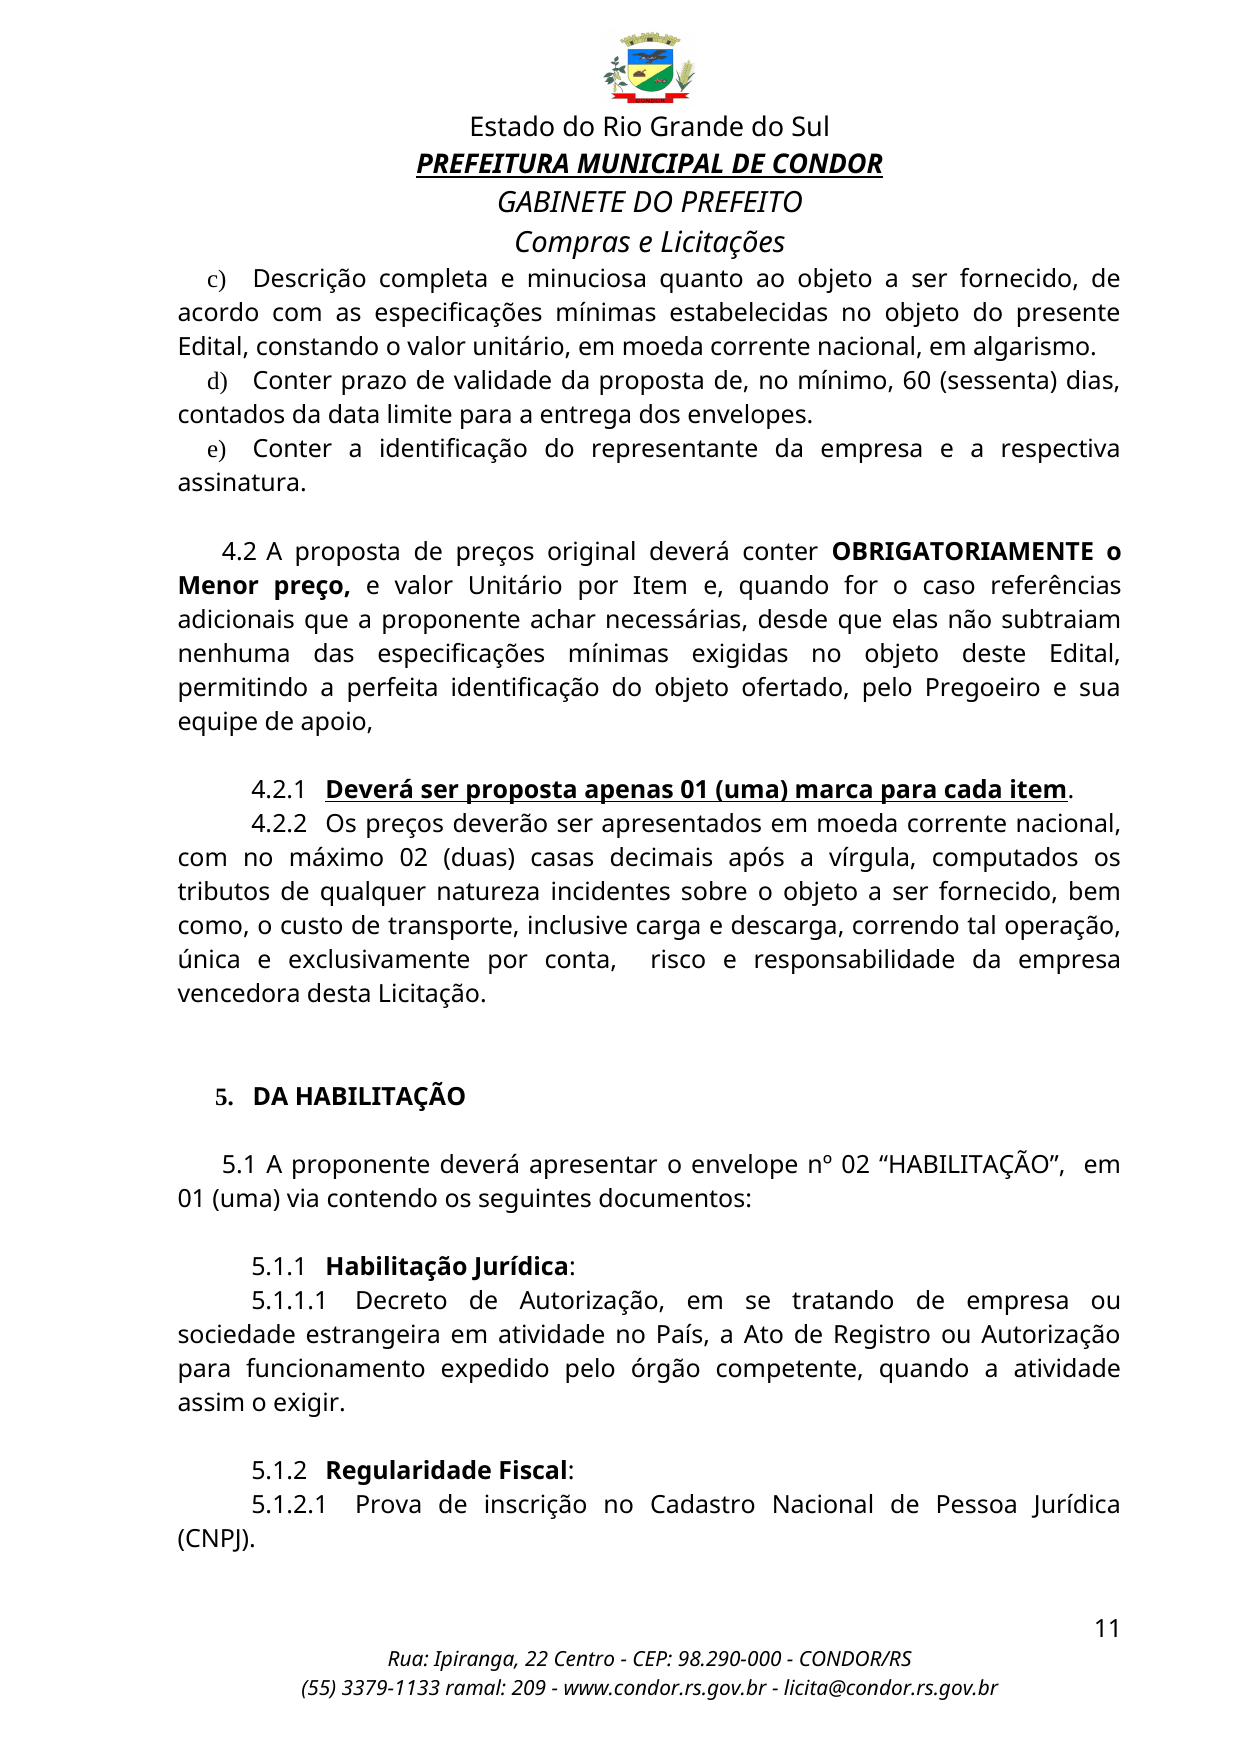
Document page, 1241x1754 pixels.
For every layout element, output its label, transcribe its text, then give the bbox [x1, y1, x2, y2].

list Habilitação Jurídica: [251, 1248, 1122, 1283]
list A proposta de preços original deverá conter OBRIGATORIAMENTE o Menor preço, e valor Unitário por Item e, quando for o caso referências adicionais que a proponente achar necessárias, desde que elas não subtraiam nenhuma das especificações mínimas exigidas no objeto deste Edital, permitindo a perfeita identificação do objeto ofertado, pelo Pregoeiro e sua equipe de apoio, [177, 533, 1122, 738]
list Conter a identificação do representante da empresa e a respectiva assinatura. [177, 431, 1122, 499]
list DA HABILITAÇÃO [215, 1078, 1122, 1112]
picture [602, 29, 698, 108]
list Os preços deverão ser apresentados em moeda corrente nacional, com no máximo 02 (duas) casas decimais após a vírgula, computados os tributos de qualquer natureza incidentes sobre o objeto a ser fornecido, bem como, o custo de transporte, inclusive carga e descarga, correndo tal operação, única e exclusivamente por conta, risco e responsabilidade da empresa vencedora desta Licitação. [177, 806, 1122, 1010]
list Deverá ser proposta apenas 01 (uma) marca para cada item. [177, 772, 1122, 806]
list A proponente deverá apresentar o envelope nº 02 “HABILITAÇÃO”, em 01 (uma) via contendo os seguintes documentos: [177, 1146, 1122, 1214]
list Descrição completa e minuciosa quanto ao objeto a ser fornecido, de acordo com as especificações mínimas estabelecidas no objeto do presente Edital, constando o valor unitário, em moeda corrente nacional, em algarismo. [177, 261, 1122, 363]
list Decreto de Autorização, em se tratando de empresa ou sociedade estrangeira em atividade no País, a Ato de Registro ou Autorização para funcionamento expedido pelo órgão competente, quando a atividade assim o exigir. [177, 1283, 1122, 1419]
list Prova de inscrição no Cadastro Nacional de Pessoa Jurídica (CNPJ). [177, 1487, 1122, 1555]
list Regularidade Fiscal: [251, 1453, 1122, 1487]
list Conter prazo de validade da proposta de, no mínimo, 60 (sessenta) dias, contados da data limite para a entrega dos envelopes. [177, 363, 1122, 431]
